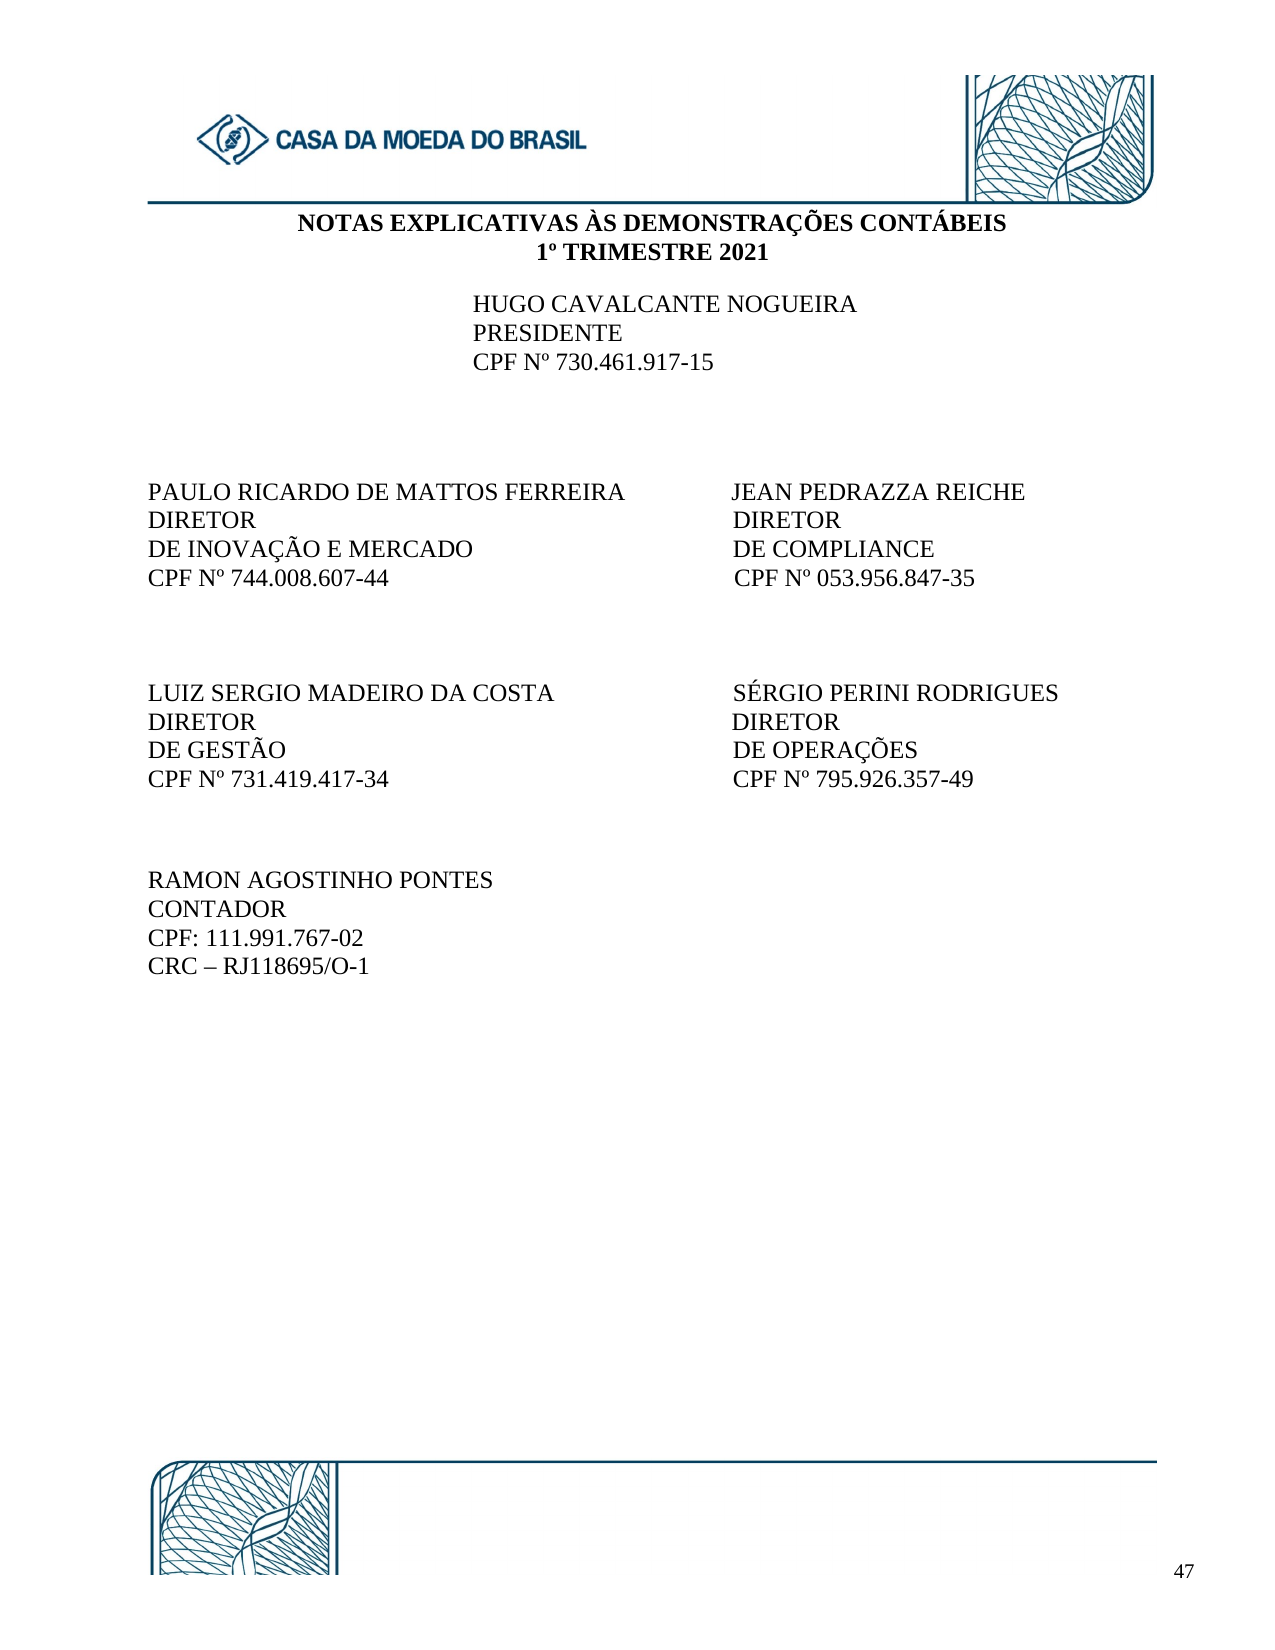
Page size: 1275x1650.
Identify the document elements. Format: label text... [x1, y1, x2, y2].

text HUGO CAVALCANTE NOGUEIRA [408, 289, 1157, 318]
subtitle PAULO RICARDO DE MATTOS FERREIRA JEAN PEDRAZZA REICHE [148, 477, 1157, 506]
subtitle PRESIDENTE [408, 318, 1157, 347]
subtitle DIRETOR DIRETOR [148, 707, 1157, 736]
text CONTADOR [148, 894, 1157, 923]
subtitle DE INOVAÇÃO E MERCADO DE COMPLIANCE [148, 534, 1157, 563]
text CRC – RJ118695/O-1 [148, 951, 1157, 980]
subtitle CPF Nº 731.419.417-34 CPF Nº 795.926.357-49 [148, 764, 1157, 793]
subtitle DIRETOR DIRETOR [148, 506, 1157, 534]
text RAMON AGOSTINHO PONTES [148, 865, 1157, 894]
subtitle CPF Nº 744.008.607-44 CPF Nº 053.956.847-35 [148, 563, 1157, 592]
text CPF Nº 730.461.917-15 [408, 347, 1157, 376]
text CPF: 111.991.767-02 [148, 923, 1157, 951]
subtitle LUIZ SERGIO MADEIRO DA COSTA SÉRGIO PERINI RODRIGUES [148, 678, 1157, 707]
subtitle DE GESTÃO DE OPERAÇÕES [148, 736, 1157, 764]
